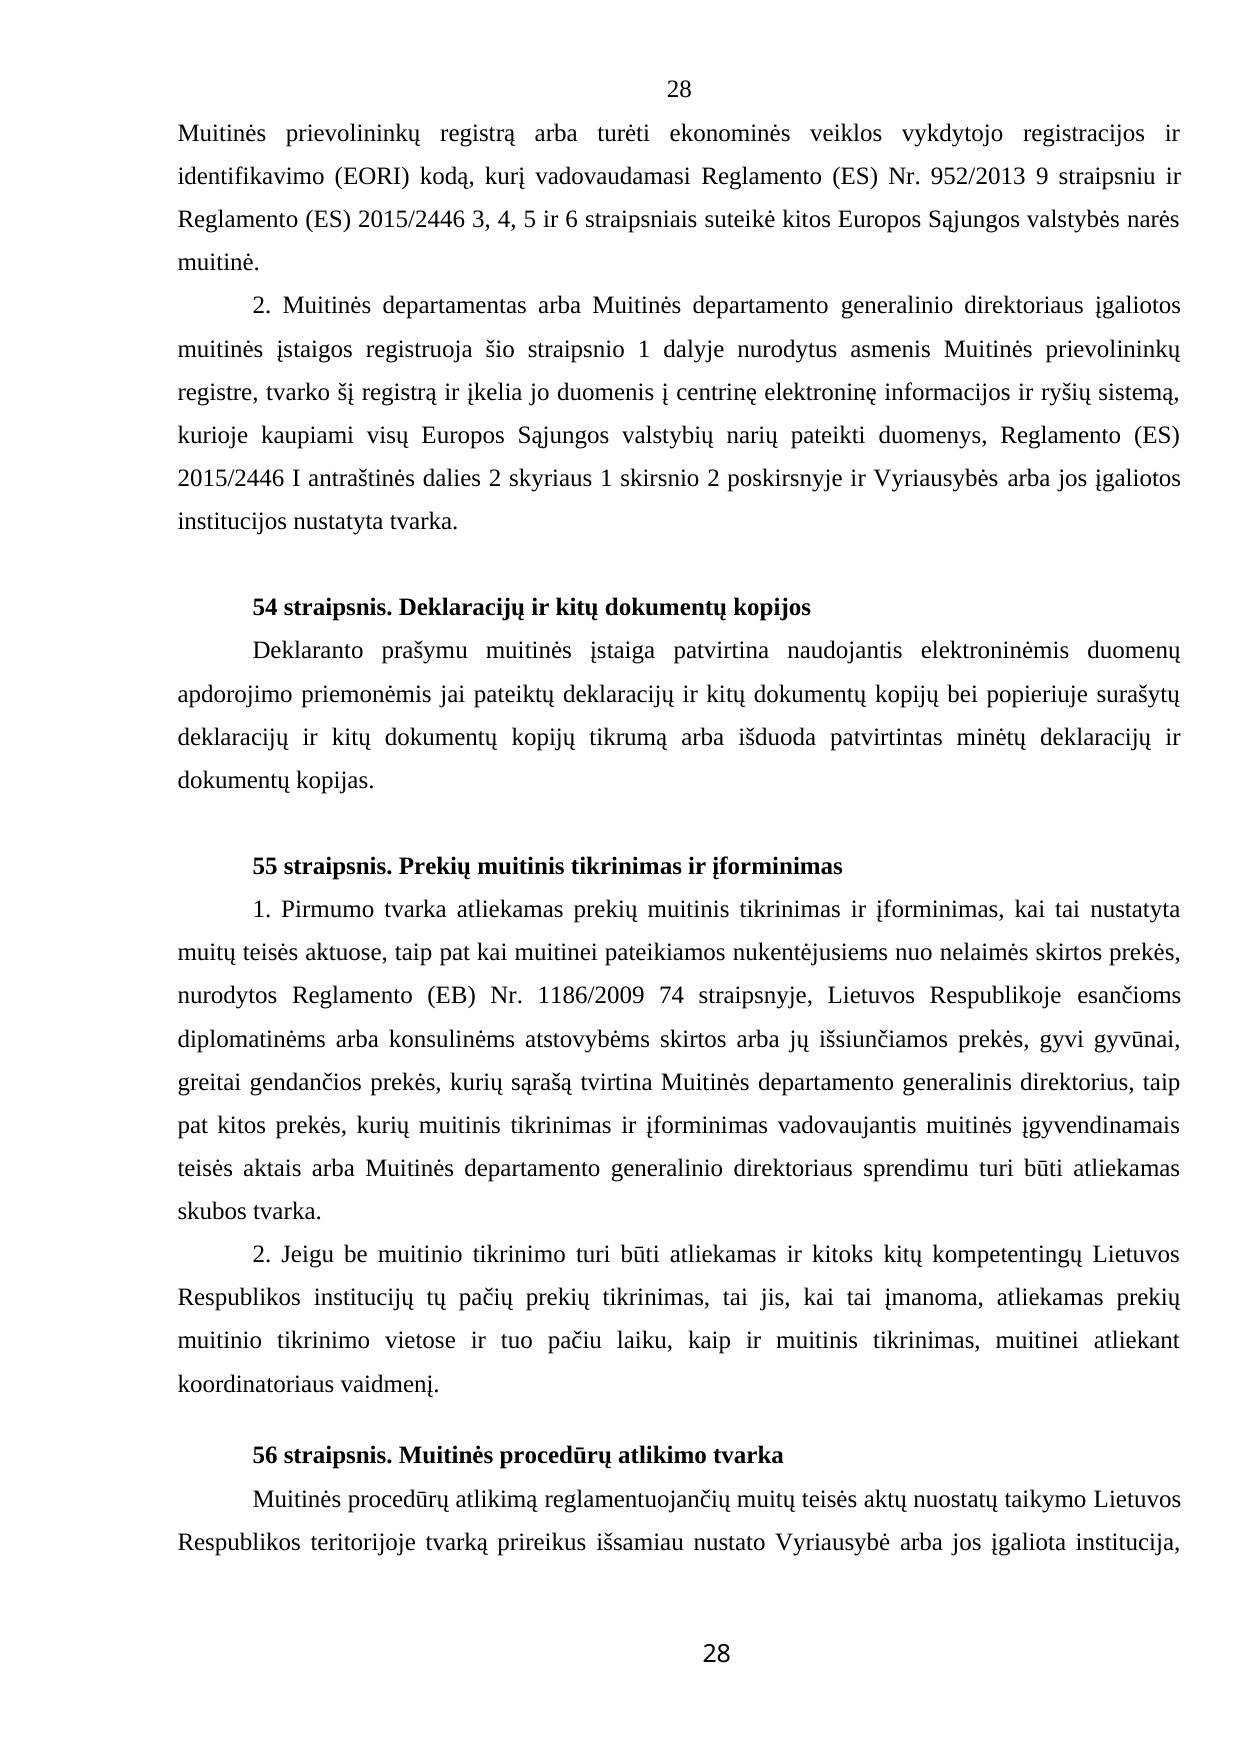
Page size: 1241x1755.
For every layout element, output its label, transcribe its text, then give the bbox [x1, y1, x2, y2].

text Muitinės procedūrų atlikimą reglamentuojančių muitų teisės aktų nuostatų taikymo Lietuvos Respublikos teritorijoje tvarką prireikus išsamiau nustato Vyriausybė arba jos įgaliota institucija, [177, 1484, 1181, 1556]
text Deklaranto prašymu muitinės įstaiga patvirtina naudojantis elektroninėmis duomenų apdorojimo priemonėmis jai pateiktų deklaracijų ir kitų dokumentų kopijų bei popieriuje surašytų deklaracijų ir kitų dokumentų kopijų tikrumą arba išduoda patvirtintas minėtų deklaracijų ir dokumentų kopijas. [177, 636, 1181, 794]
text 55 straipsnis. Prekių muitinis tikrinimas ir įforminimas [177, 851, 1181, 880]
text 56 straipsnis. Muitinės procedūrų atlikimo tvarka [177, 1441, 1181, 1469]
text 1. Pirmumo tvarka atliekamas prekių muitinis tikrinimas ir įforminimas, kai tai nustatyta muitų teisės aktuose, taip pat kai muitinei pateikiamos nukentėjusiems nuo nelaimės skirtos prekės, nurodytos Reglamento (EB) Nr. 1186/2009 74 straipsnyje, Lietuvos Respublikoje esančioms diplomatinėms arba konsulinėms atstovybėms skirtos arba jų išsiunčiamos prekės, gyvi gyvūnai, greitai gendančios prekės, kurių sąrašą tvirtina Muitinės departamento generalinis direktorius, taip pat kitos prekės, kurių muitinis tikrinimas ir įforminimas vadovaujantis muitinės įgyvendinamais teisės aktais arba Muitinės departamento generalinio direktoriaus sprendimu turi būti atliekamas skubos tvarka. [177, 894, 1181, 1225]
text 54 straipsnis. Deklaracijų ir kitų dokumentų kopijos [177, 592, 1181, 621]
text 2. Muitinės departamentas arba Muitinės departamento generalinio direktoriaus įgaliotos muitinės įstaigos registruoja šio straipsnio 1 dalyje nurodytus asmenis Muitinės prievolininkų registre, tvarko šį registrą ir įkelia jo duomenis į centrinę elektroninę informacijos ir ryšių sistemą, kurioje kaupiami visų Europos Sąjungos valstybių narių pateikti duomenys, Reglamento (ES) 2015/2446 I antraštinės dalies 2 skyriaus 1 skirsnio 2 poskirsnyje ir Vyriausybės arba jos įgaliotos institucijos nustatyta tvarka. [177, 291, 1181, 535]
text Muitinės prievolininkų registrą arba turėti ekonominės veiklos vykdytojo registracijos ir identifikavimo (EORI) kodą, kurį vadovaudamasi Reglamento (ES) Nr. 952/2013 9 straipsniu ir Reglamento (ES) 2015/2446 3, 4, 5 ir 6 straipsniais suteikė kitos Europos Sąjungos valstybės narės muitinė. [177, 118, 1181, 276]
text 2. Jeigu be muitinio tikrinimo turi būti atliekamas ir kitoks kitų kompetentingų Lietuvos Respublikos institucijų tų pačių prekių tikrinimas, tai jis, kai tai įmanoma, atliekamas prekių muitinio tikrinimo vietose ir tuo pačiu laiku, kaip ir muitinis tikrinimas, muitinei atliekant koordinatoriaus vaidmenį. [177, 1239, 1181, 1397]
